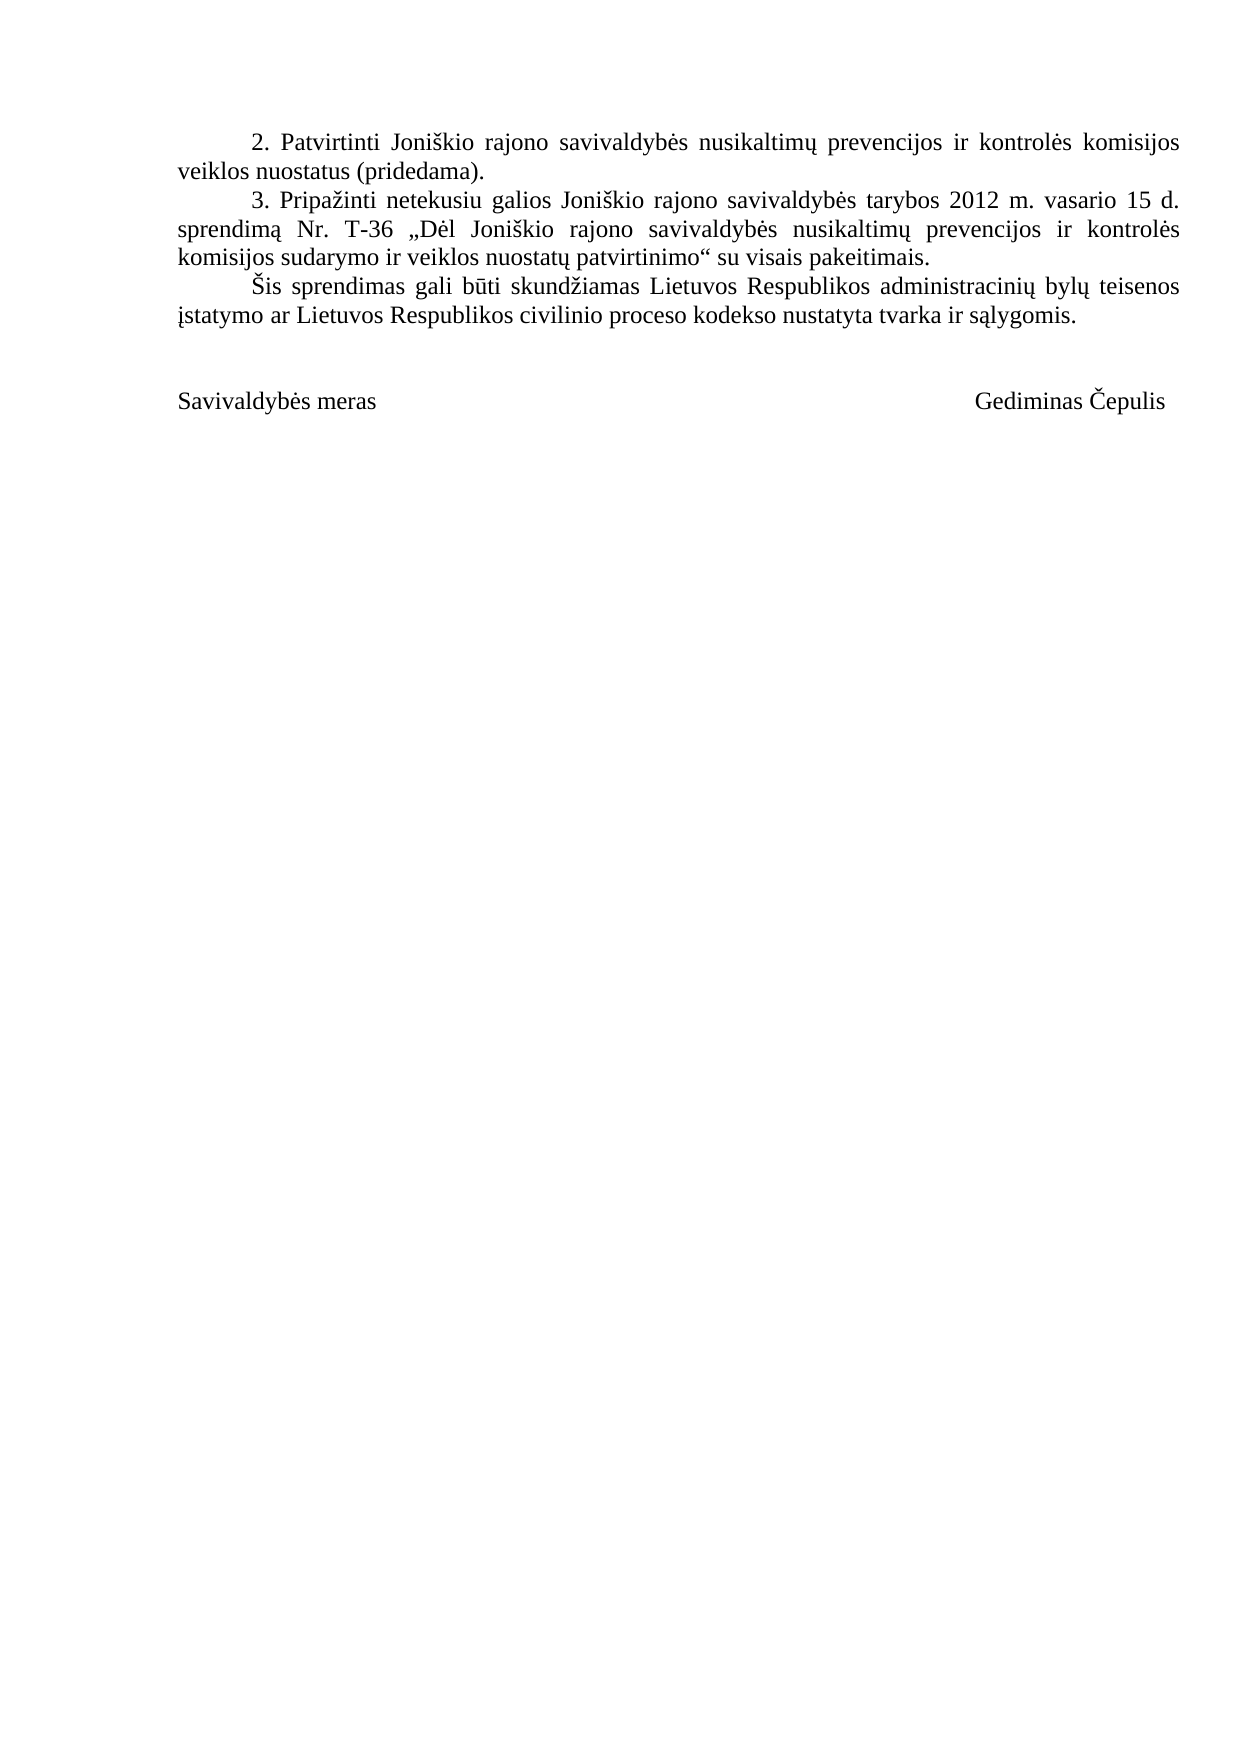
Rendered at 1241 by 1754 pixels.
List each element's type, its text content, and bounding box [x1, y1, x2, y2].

text 2. Patvirtinti Joniškio rajono savivaldybės nusikaltimų prevencijos ir kontrolės komisijos veiklos nuostatus (pridedama). [177, 127, 1181, 185]
text Savivaldybės meras Gediminas Čepulis [177, 386, 1181, 415]
text 3. Pripažinti netekusiu galios Joniškio rajono savivaldybės tarybos 2012 m. vasario 15 d. sprendimą Nr. T-36 „Dėl Joniškio rajono savivaldybės nusikaltimų prevencijos ir kontrolės komisijos sudarymo ir veiklos nuostatų patvirtinimo“ su visais pakeitimais. [177, 185, 1181, 271]
text Šis sprendimas gali būti skundžiamas Lietuvos Respublikos administracinių bylų teisenos įstatymo ar Lietuvos Respublikos civilinio proceso kodekso nustatyta tvarka ir sąlygomis. [177, 271, 1181, 329]
